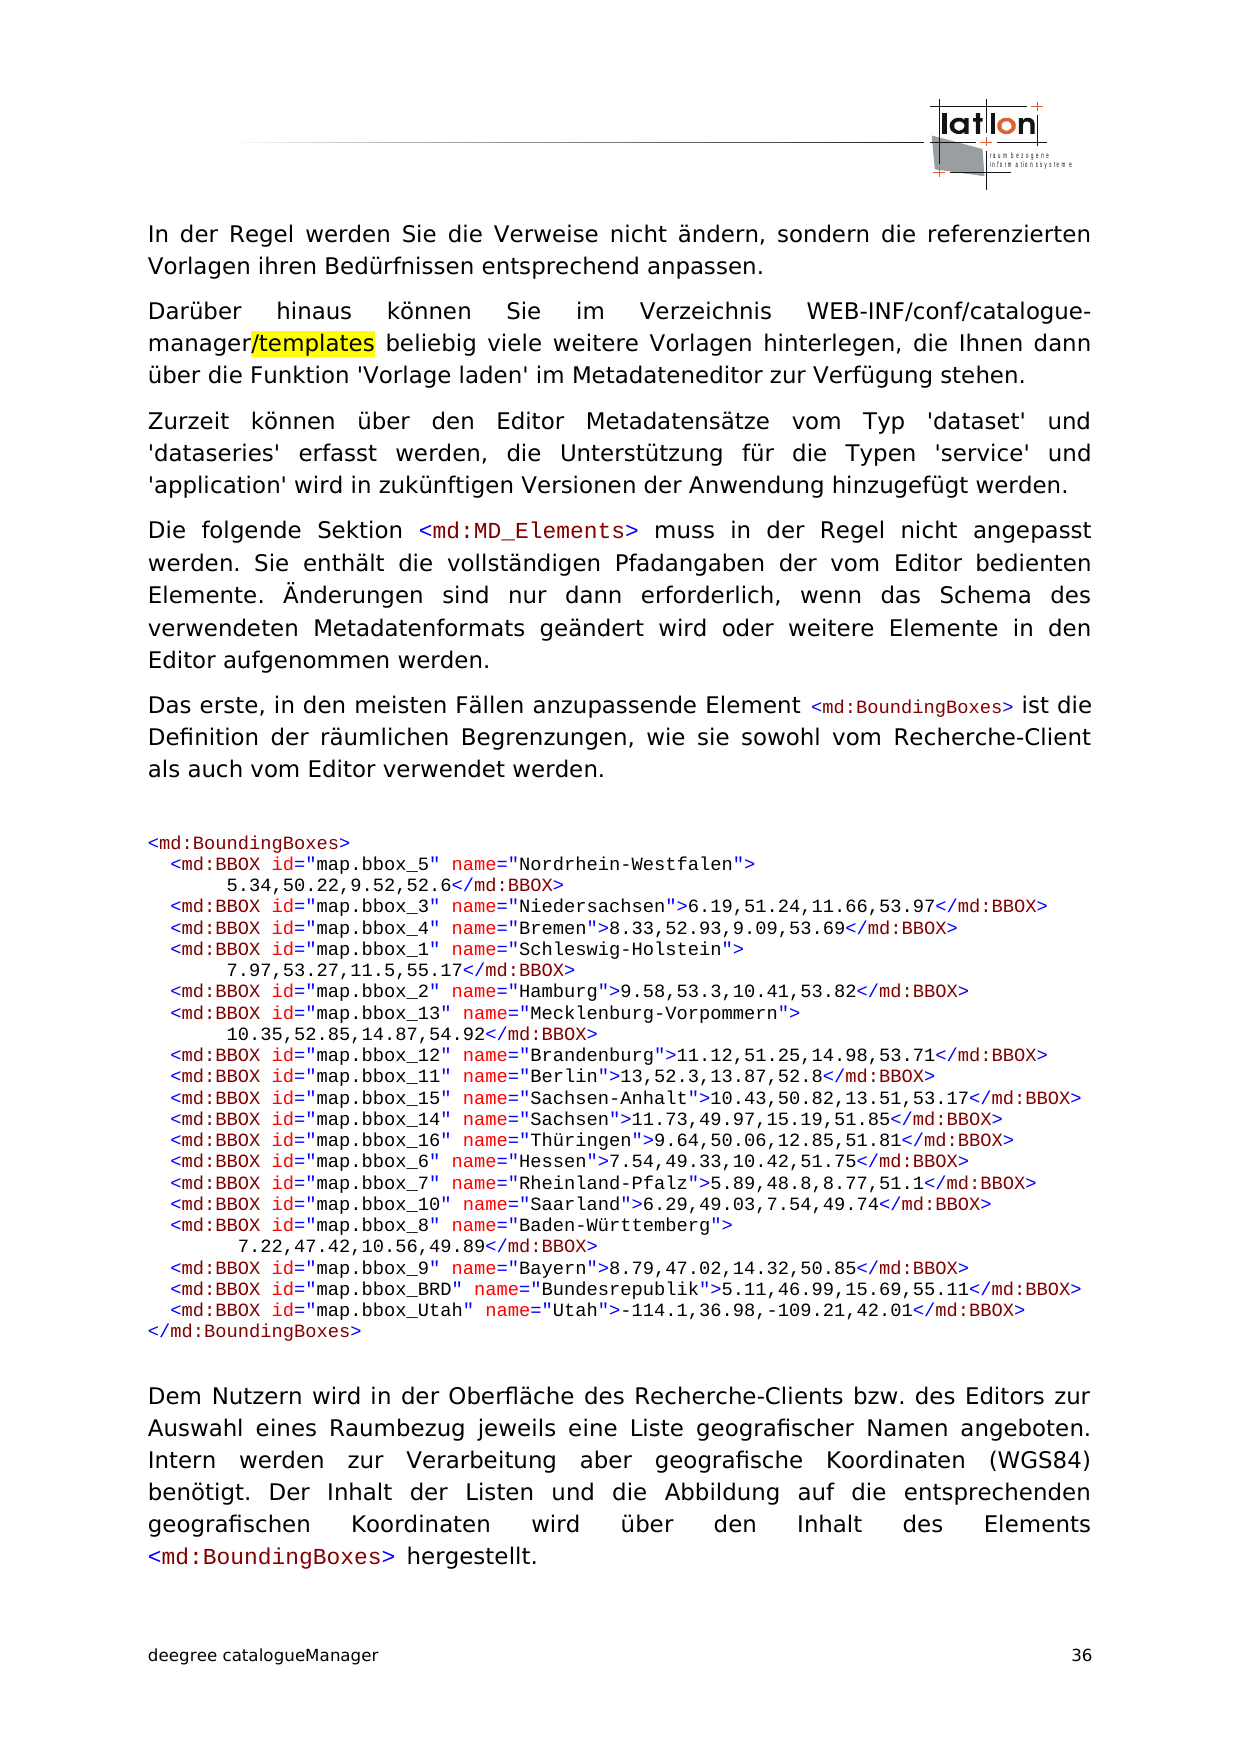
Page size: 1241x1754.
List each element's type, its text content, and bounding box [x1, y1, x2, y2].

text <md:BBOX id="map.bbox_14" name="Sachsen">11.73,49.97,15.19,51.85</md:BBOX> [148, 1110, 1092, 1131]
text 7.22,47.42,10.56,49.89</md:BBOX> [148, 1237, 1092, 1258]
text <md:BBOX id="map.bbox_4" name="Bremen">8.33,52.93,9.09,53.69</md:BBOX> [148, 918, 1092, 940]
text <md:BBOX id="map.bbox_13" name="Mecklenburg-Vorpommern"> [148, 1003, 1092, 1025]
text Dem Nutzern wird in der Oberfläche des Recherche-Clients bzw. des Editors zur Auswahl eines Raumbezug jeweils eine Liste geografischer Namen angeboten. Intern werden zur Verarbeitung aber geografische Koordinaten (WGS84) benötigt. Der Inhalt der Listen und die Abbildung auf die entsprechenden geografischen Koordinaten wird über den Inhalt des Elements <md:BoundingBoxes> hergestellt. [148, 1383, 1092, 1572]
text <md:BBOX id="map.bbox_2" name="Hamburg">9.58,53.3,10.41,53.82</md:BBOX> [148, 982, 1092, 1003]
text Darüber hinaus können Sie im Verzeichnis WEB-INF/conf/catalogue-manager/templates beliebig viele weitere Vorlagen hinterlegen, die Ihnen dann über die Funktion 'Vorlage laden' im Metadateneditor zur Verfügung stehen. [148, 298, 1092, 389]
text <md:BBOX id="map.bbox_5" name="Nordrhein-Westfalen"> [148, 855, 1092, 876]
text 7.97,53.27,11.5,55.17</md:BBOX> [148, 961, 1092, 982]
text <md:BBOX id="map.bbox_7" name="Rheinland-Pfalz">5.89,48.8,8.77,51.1</md:BBOX> [148, 1173, 1092, 1195]
text 10.35,52.85,14.87,54.92</md:BBOX> [148, 1025, 1092, 1046]
text <md:BBOX id="map.bbox_15" name="Sachsen-Anhalt">10.43,50.82,13.51,53.17</md:BBOX> [148, 1088, 1092, 1110]
text <md:BBOX id="map.bbox_BRD" name="Bundesrepublik">5.11,46.99,15.69,55.11</md:BBOX> [148, 1280, 1092, 1301]
text <md:BBOX id="map.bbox_12" name="Brandenburg">11.12,51.25,14.98,53.71</md:BBOX> [148, 1046, 1092, 1067]
text <md:BBOX id="map.bbox_10" name="Saarland">6.29,49.03,7.54,49.74</md:BBOX> [148, 1195, 1092, 1216]
text <md:BBOX id="map.bbox_Utah" name="Utah">-114.1,36.98,-109.21,42.01</md:BBOX> [148, 1301, 1092, 1322]
text In der Regel werden Sie die Verweise nicht ändern, sondern die referenzierten Vorlagen ihren Bedürfnissen entsprechend anpassen. [148, 221, 1092, 280]
text <md:BBOX id="map.bbox_9" name="Bayern">8.79,47.02,14.32,50.85</md:BBOX> [148, 1258, 1092, 1280]
text <md:BoundingBoxes> [148, 833, 1092, 855]
text <md:BBOX id="map.bbox_11" name="Berlin">13,52.3,13.87,52.8</md:BBOX> [148, 1067, 1092, 1088]
text <md:BBOX id="map.bbox_6" name="Hessen">7.54,49.33,10.42,51.75</md:BBOX> [148, 1152, 1092, 1173]
text <md:BBOX id="map.bbox_8" name="Baden-Württemberg"> [148, 1216, 1092, 1237]
text 5.34,50.22,9.52,52.6</md:BBOX> [148, 876, 1092, 897]
text Das erste, in den meisten Fällen anzupassende Element <md:BoundingBoxes> ist die Definition der räumlichen Begrenzungen, wie sie sowohl vom Recherche-Client als auch vom Editor verwendet werden. [148, 692, 1092, 815]
text <md:BBOX id="map.bbox_1" name="Schleswig-Holstein"> [148, 940, 1092, 961]
text Die folgende Sektion <md:MD_Elements> muss in der Regel nicht angepasst werden. Sie enthält die vollständigen Pfadangaben der vom Editor bedienten Elemente. Änderungen sind nur dann erforderlich, wenn das Schema des verwendeten Metadatenformats geändert wird oder weitere Elemente in den Editor aufgenommen werden. [148, 517, 1092, 674]
text Zurzeit können über den Editor Metadatensätze vom Typ 'dataset' und 'dataseries' erfasst werden, die Unterstützung für die Typen 'service' und 'application' wird in zukünftigen Versionen der Anwendung hinzugefügt werden. [148, 408, 1092, 499]
text <md:BBOX id="map.bbox_16" name="Thüringen">9.64,50.06,12.85,51.81</md:BBOX> [148, 1131, 1092, 1152]
text </md:BoundingBoxes> [148, 1322, 1092, 1365]
text <md:BBOX id="map.bbox_3" name="Niedersachsen">6.19,51.24,11.66,53.97</md:BBOX> [148, 897, 1092, 918]
